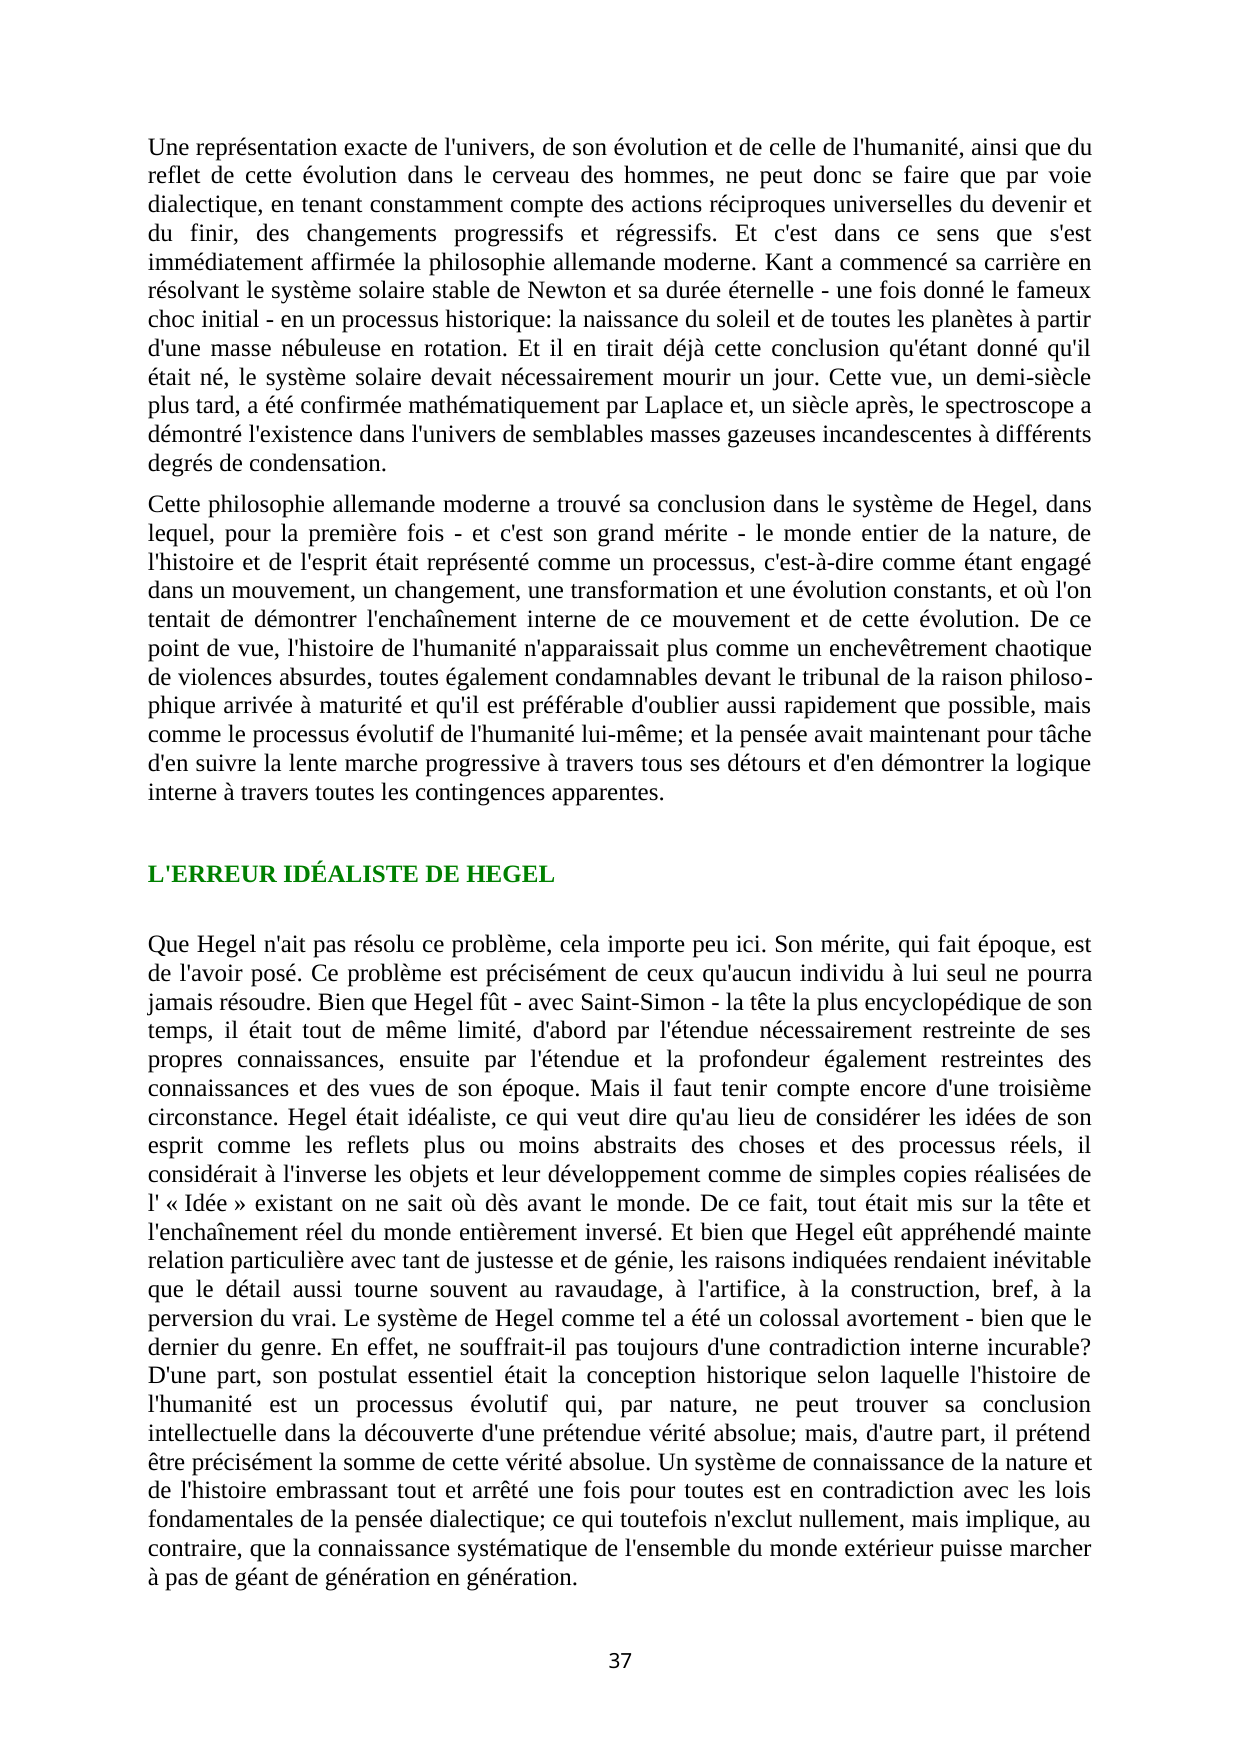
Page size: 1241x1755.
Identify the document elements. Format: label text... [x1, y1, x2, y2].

text Une représentation exacte de l'univers, de son évolution et de celle de l'huma­nité, ainsi que du reflet de cette évolution dans le cerveau des hommes, ne peut donc se faire que par voie dialectique, en tenant constamment compte des actions réciproques universelles du devenir et du finir, des changements progressifs et régressifs. Et c'est dans ce sens que s'est immédiatement affirmée la philosophie allemande moderne. Kant a commencé sa carrière en résolvant le système solaire stable de Newton et sa durée éternelle - une fois donné le fameux choc initial - en un processus historique: la naissance du soleil et de toutes les planètes à partir d'une masse nébuleuse en rotation. Et il en tirait déjà cette conclusion qu'étant donné qu'il était né, le système solaire devait nécessairement mourir un jour. Cette vue, un demi-siècle plus tard, a été confirmée mathématiquement par Laplace et, un siècle après, le spectroscope a démontré l'existence dans l'univers de semblables masses gazeuses incandescentes à différents degrés de condensation. [148, 132, 1093, 477]
text L'ERREUR IDÉALISTE DE HEGEL [148, 859, 1093, 888]
text Que Hegel n'ait pas résolu ce problème, cela importe peu ici. Son mérite, qui fait époque, est de l'avoir posé. Ce problème est précisément de ceux qu'aucun indi­vidu à lui seul ne pourra jamais résoudre. Bien que Hegel fût - avec Saint-Simon - la tête la plus encyclopédique de son temps, il était tout de même limité, d'abord par l'étendue nécessairement restreinte de ses propres connaissances, ensuite par l'étendue et la profondeur également restreintes des connaissances et des vues de son époque. Mais il faut tenir compte encore d'une troisième circonstance. Hegel était idéaliste, ce qui veut dire qu'au lieu de considérer les idées de son esprit comme les reflets plus ou moins abstraits des choses et des processus réels, il considérait à l'inverse les objets et leur développement comme de simples copies réalisées de l' « Idée » existant on ne sait où dès avant le monde. De ce fait, tout était mis sur la tête et l'enchaînement réel du monde entièrement inversé. Et bien que Hegel eût appréhendé mainte relation particulière avec tant de justesse et de génie, les raisons indiquées rendaient inévitable que le détail aussi tourne souvent au ravaudage, à l'artifice, à la construction, bref, à la perversion du vrai. Le système de Hegel comme tel a été un colossal avortement - bien que le dernier du genre. En effet, ne souffrait-il pas toujours d'une contradiction interne incurable? D'une part, son postulat essentiel était la conception historique selon laquelle l'histoire de l'humanité est un processus évolutif qui, par nature, ne peut trouver sa conclusion intellectuelle dans la découverte d'une prétendue vérité absolue; mais, d'autre part, il prétend être précisément la somme de cette vérité absolue. Un systè­me de connaissance de la nature et de l'histoire embrassant tout et arrêté une fois pour toutes est en contradiction avec les lois fondamentales de la pensée dialectique; ce qui toutefois n'exclut nullement, mais implique, au contraire, que la connais­sance systématique de l'ensemble du monde extérieur puisse marcher à pas de géant de génération en génération. [148, 929, 1093, 1591]
text Cette philosophie allemande moderne a trouvé sa conclusion dans le système de Hegel, dans lequel, pour la première fois - et c'est son grand mérite - le monde entier de la nature, de l'histoire et de l'esprit était représenté comme un processus, c'est-à-dire comme étant engagé dans un mouvement, un changement, une transfor­mation et une évolution constants, et où l'on tentait de démontrer l'enchaînement interne de ce mouvement et de cette évolution. De ce point de vue, l'histoire de l'humanité n'apparaissait plus comme un enchevêtrement chaotique de violences absurdes, toutes également condamnables devant le tribunal de la raison philoso­phique arrivée à maturité et qu'il est préférable d'oublier aussi rapidement que possible, mais comme le processus évolutif de l'humanité lui-même; et la pensée avait maintenant pour tâche d'en suivre la lente marche progressive à travers tous ses détours et d'en démontrer la logique interne à travers toutes les contingences apparentes. [148, 489, 1093, 806]
